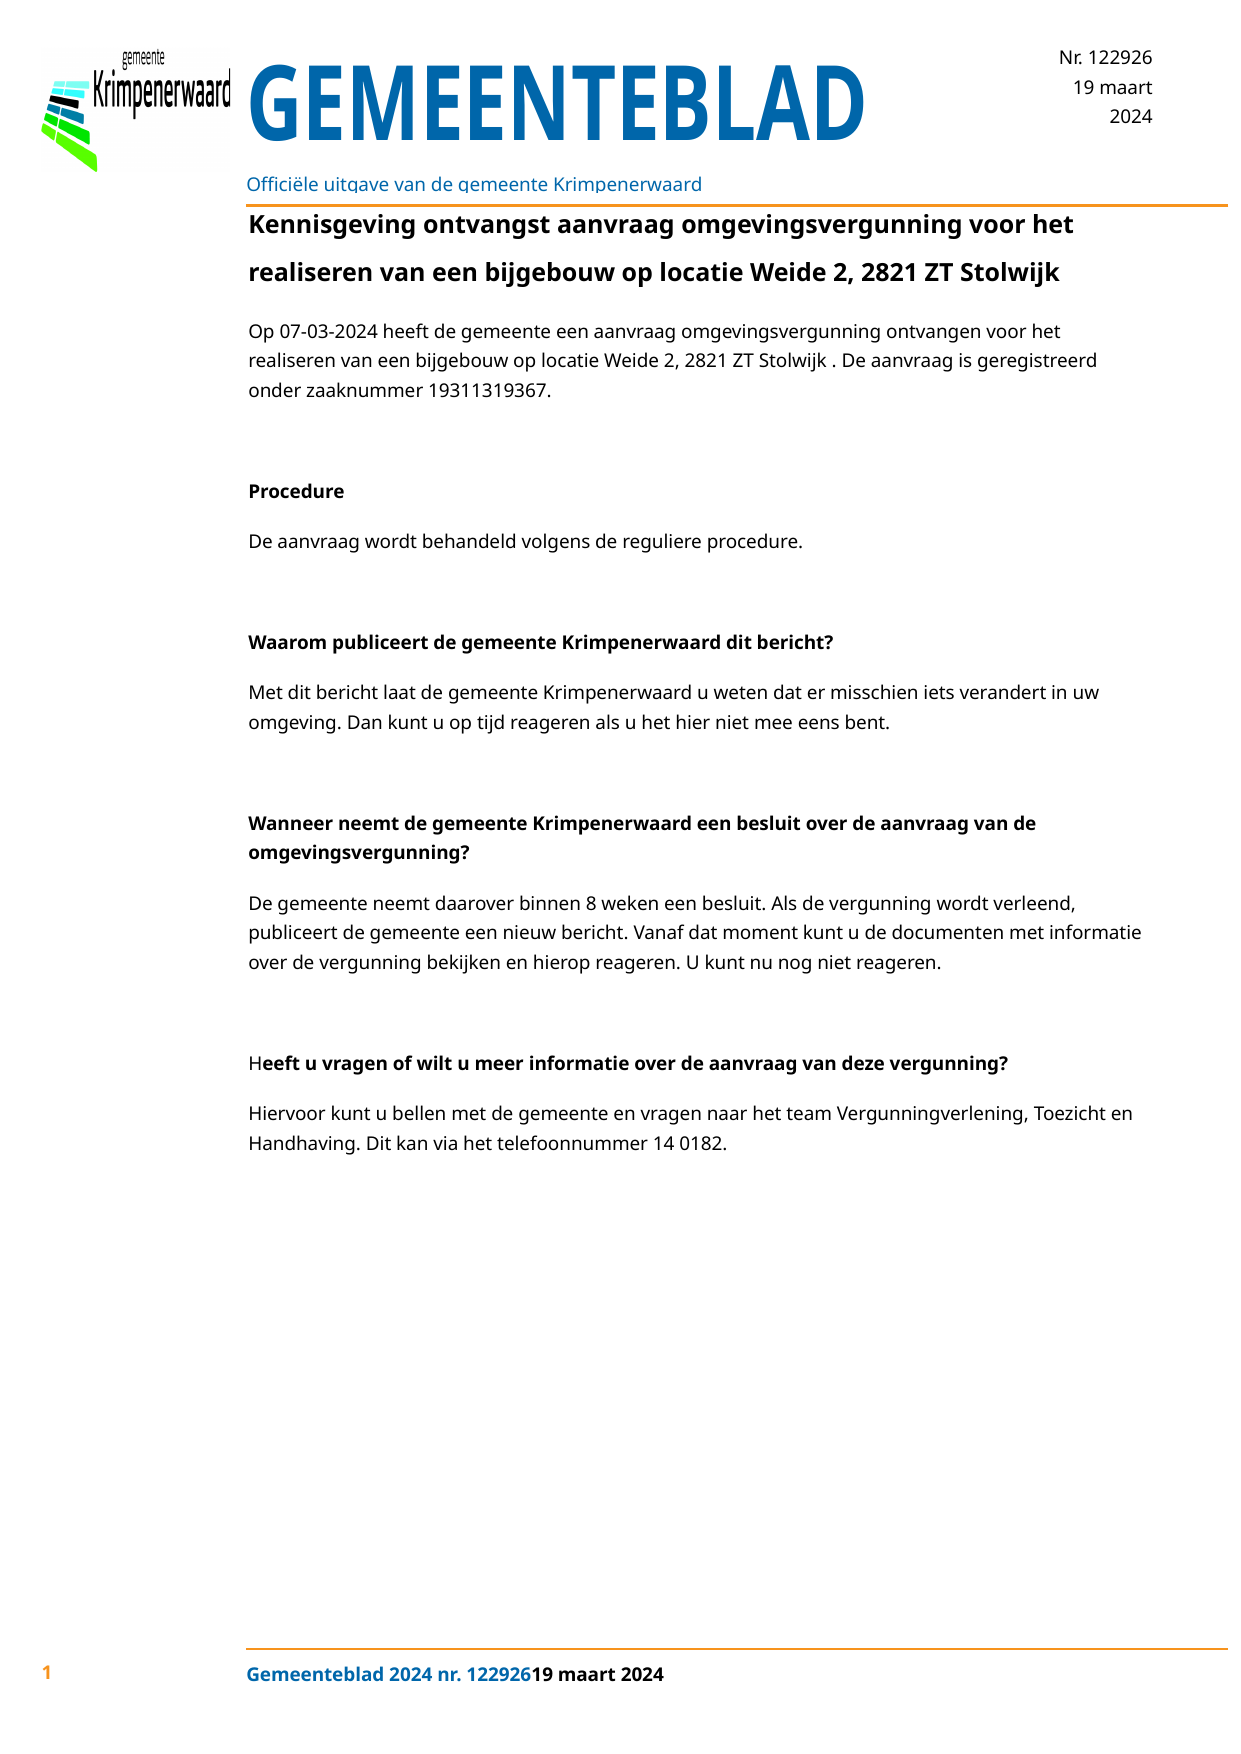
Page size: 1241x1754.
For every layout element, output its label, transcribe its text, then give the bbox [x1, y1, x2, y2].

text Kennisgeving ontvangst aanvraag omgevingsvergunning voor het realiseren van een bijgebouw op locatie Weide 2, 2821 ZT Stolwijk [248, 207, 1152, 288]
text De aanvraag wordt behandeld volgens de reguliere procedure. [248, 528, 1152, 554]
text De gemeente neemt daarover binnen 8 weken een besluit. Als de vergunning wordt verleend, publiceert de gemeente een nieuw bericht. Vanaf dat moment kunt u de documenten met informatie over de vergunning bekijken en hierop reageren. U kunt nu nog niet reageren. [248, 890, 1152, 975]
picture [41, 47, 231, 172]
text Procedure [248, 478, 1152, 504]
text Met dit bericht laat de gemeente Krimpenerwaard u weten dat er misschien iets verandert in uw omgeving. Dan kunt u op tijd reageren als u het hier niet mee eens bent. [248, 679, 1152, 735]
text Waarom publiceert de gemeente Krimpenerwaard dit bericht? [248, 629, 1152, 655]
text Heeft u vragen of wilt u meer informatie over de aanvraag van deze vergunning? [248, 1050, 1152, 1076]
text Op 07-03-2024 heeft de gemeente een aanvraag omgevingsvergunning ontvangen voor het realiseren van een bijgebouw op locatie Weide 2, 2821 ZT Stolwijk . De aanvraag is geregistreerd onder zaaknummer 19311319367. [248, 318, 1152, 403]
text Wanneer neemt de gemeente Krimpenerwaard een besluit over de aanvraag van de omgevingsvergunning? [248, 810, 1152, 865]
text Hiervoor kunt u bellen met de gemeente en vragen naar het team Vergunningverlening, Toezicht en Handhaving. Dit kan via het telefoonnummer 14 0182. [248, 1100, 1152, 1156]
